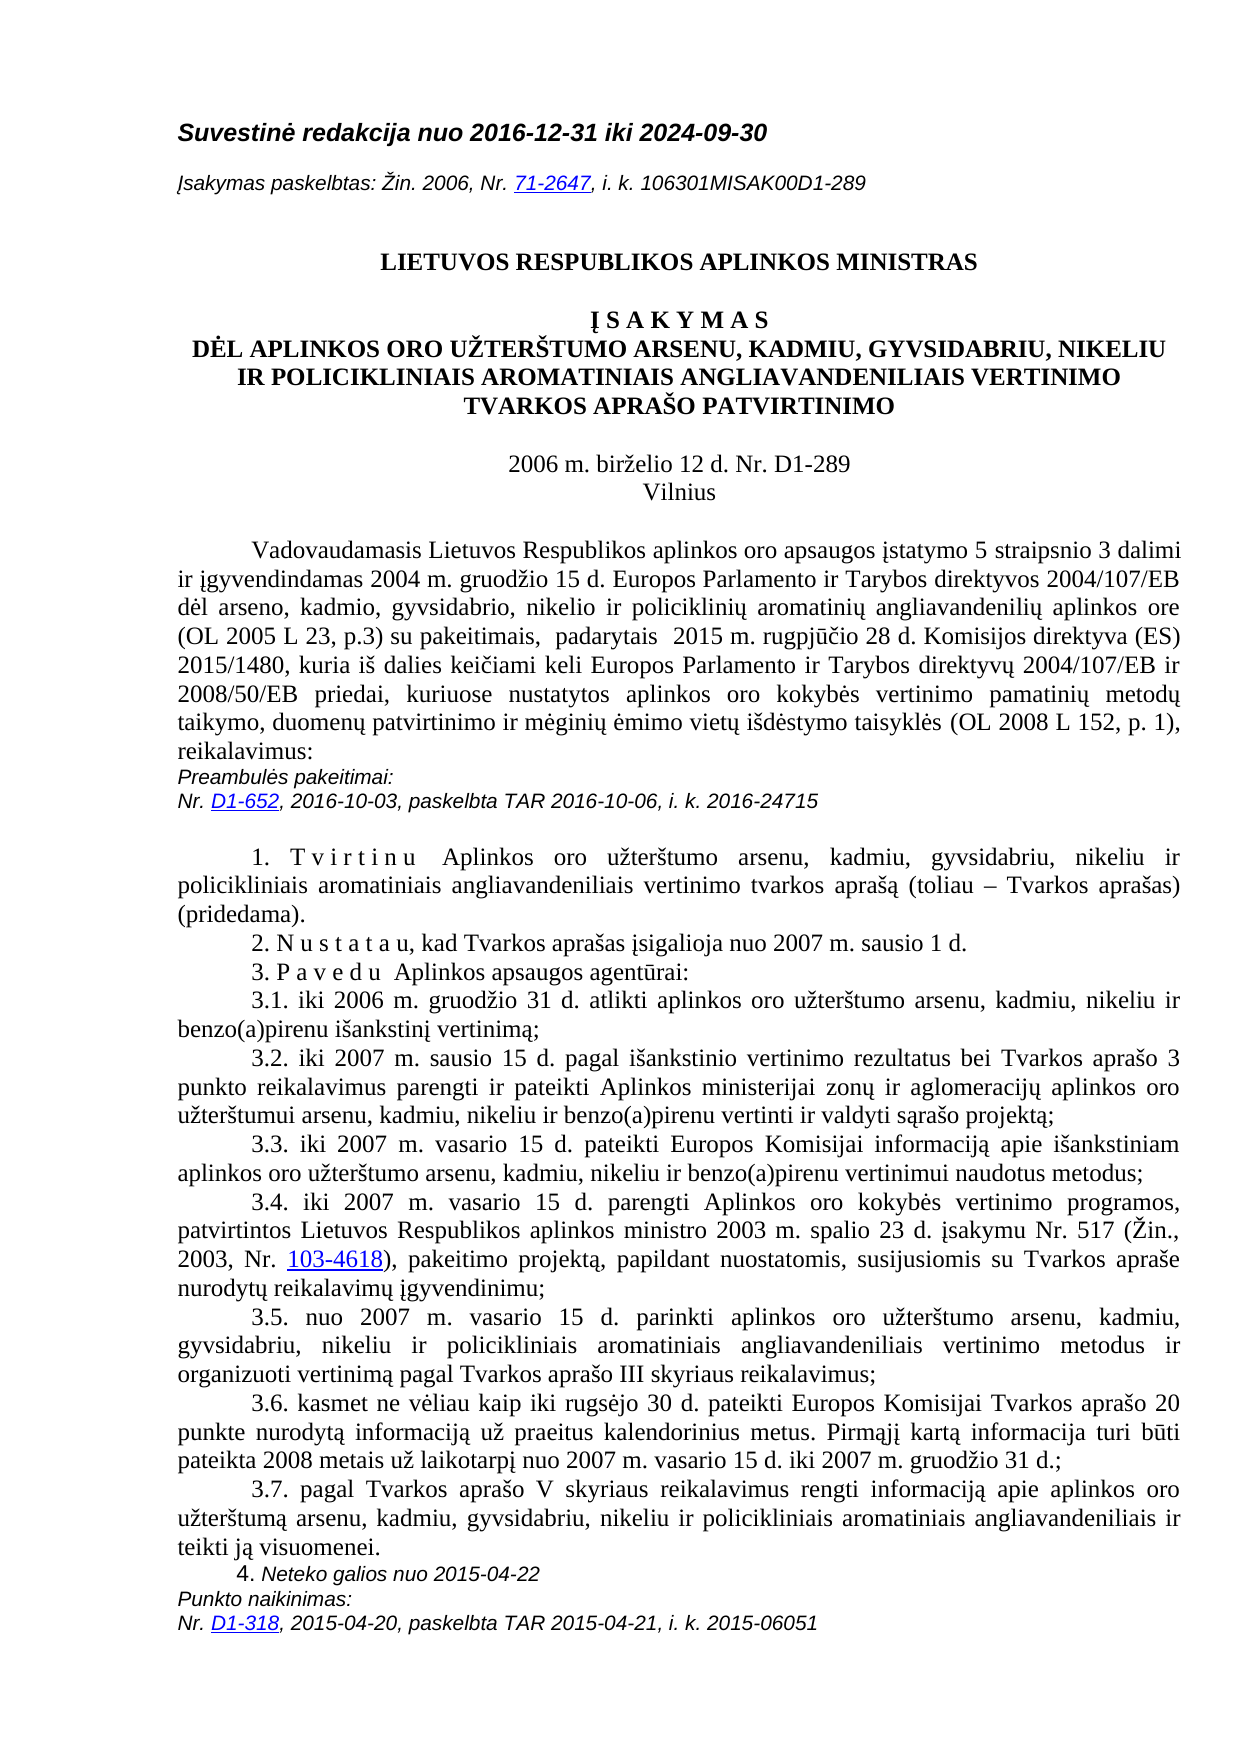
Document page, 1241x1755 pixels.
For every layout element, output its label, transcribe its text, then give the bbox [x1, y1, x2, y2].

text Punkto naikinimas: [177, 1587, 1181, 1611]
text 3. Pavedu Aplinkos apsaugos agentūrai: [177, 957, 1181, 985]
text 3.1. iki 2006 m. gruodžio 31 d. atlikti aplinkos oro užterštumo arsenu, kadmiu, nikeliu ir benzo(a)pirenu išankstinį vertinimą; [177, 985, 1181, 1043]
text 4. Neteko galios nuo 2015-04-22 [177, 1560, 1181, 1587]
text Vadovaudamasis Lietuvos Respublikos aplinkos oro apsaugos įstatymo 5 straipsnio 3 dalimi ir įgyvendindamas 2004 m. gruodžio 15 d. Europos Parlamento ir Tarybos direktyvos 2004/107/EB dėl arseno, kadmio, gyvsidabrio, nikelio ir policiklinių aromatinių angliavandenilių aplinkos ore (OL 2005 L 23, p.3) su pakeitimais, padarytais 2015 m. rugpjūčio 28 d. Komisijos direktyva (ES) 2015/1480, kuria iš dalies keičiami keli Europos Parlamento ir Tarybos direktyvų 2004/107/EB ir 2008/50/EB priedai, kuriuose nustatytos aplinkos oro kokybės vertinimo pamatinių metodų taikymo, duomenų patvirtinimo ir mėginių ėmimo vietų išdėstymo taisyklės (OL 2008 L 152, p. 1), reikalavimus: [177, 535, 1181, 765]
text 3.5. nuo 2007 m. vasario 15 d. parinkti aplinkos oro užterštumo arsenu, kadmiu, gyvsidabriu, nikeliu ir policikliniais aromatiniais angliavandeniliais vertinimo metodus ir organizuoti vertinimą pagal Tvarkos aprašo III skyriaus reikalavimus; [177, 1302, 1181, 1388]
text Vilnius [177, 477, 1181, 506]
text 2. Nustatau, kad Tvarkos aprašas įsigalioja nuo 2007 m. sausio 1 d. [177, 928, 1181, 957]
text 1. Tvirtinu Aplinkos oro užterštumo arsenu, kadmiu, gyvsidabriu, nikeliu ir policikliniais aromatiniais angliavandeniliais vertinimo tvarkos aprašą (toliau – Tvarkos aprašas) (pridedama). [177, 842, 1181, 928]
text 3.3. iki 2007 m. vasario 15 d. pateikti Europos Komisijai informaciją apie išankstiniam aplinkos oro užterštumo arsenu, kadmiu, nikeliu ir benzo(a)pirenu vertinimui naudotus metodus; [177, 1129, 1181, 1187]
text LIETUVOS RESPUBLIKOS APLINKOS MINISTRAS [177, 247, 1181, 276]
text 3.4. iki 2007 m. vasario 15 d. parengti Aplinkos oro kokybės vertinimo programos, patvirtintos Lietuvos Respublikos aplinkos ministro 2003 m. spalio 23 d. įsakymu Nr. 517 (Žin., 2003, Nr. 103-4618), pakeitimo projektą, papildant nuostatomis, susijusiomis su Tvarkos apraše nurodytų reikalavimų įgyvendinimu; [177, 1187, 1181, 1302]
text Į S A K Y M A S [177, 305, 1181, 334]
text 3.6. kasmet ne vėliau kaip iki rugsėjo 30 d. pateikti Europos Komisijai Tvarkos aprašo 20 punkte nurodytą informaciją už praeitus kalendorinius metus. Pirmąjį kartą informacija turi būti pateikta 2008 metais už laikotarpį nuo 2007 m. vasario 15 d. iki 2007 m. gruodžio 31 d.; [177, 1388, 1181, 1474]
text Preambulės pakeitimai: [177, 765, 1181, 789]
text 3.7. pagal Tvarkos aprašo V skyriaus reikalavimus rengti informaciją apie aplinkos oro užterštumą arsenu, kadmiu, gyvsidabriu, nikeliu ir policikliniais aromatiniais angliavandeniliais ir teikti ją visuomenei. [177, 1474, 1181, 1560]
text DĖL APLINKOS ORO UŽTERŠTUMO ARSENU, KADMIU, GYVSIDABRIU, NIKELIU IR POLICIKLINIAIS AROMATINIAIS ANGLIAVANDENILIAIS VERTINIMO TVARKOS APRAŠO PATVIRTINIMO [177, 334, 1181, 420]
text 3.2. iki 2007 m. sausio 15 d. pagal išankstinio vertinimo rezultatus bei Tvarkos aprašo 3 punkto reikalavimus parengti ir pateikti Aplinkos ministerijai zonų ir aglomeracijų aplinkos oro užterštumui arsenu, kadmiu, nikeliu ir benzo(a)pirenu vertinti ir valdyti sąrašo projektą; [177, 1043, 1181, 1129]
text Nr. D1-318, 2015-04-20, paskelbta TAR 2015-04-21, i. k. 2015-06051 [177, 1611, 1181, 1635]
text Įsakymas paskelbtas: Žin. 2006, Nr. 71-2647, i. k. 106301MISAK00D1-289 [177, 171, 1181, 195]
text 2006 m. birželio 12 d. Nr. D1-289 [177, 449, 1181, 477]
text Suvestinė redakcija nuo 2016-12-31 iki 2024-09-30 [177, 118, 1181, 147]
text Nr. D1-652, 2016-10-03, paskelbta TAR 2016-10-06, i. k. 2016-24715 [177, 789, 1181, 813]
